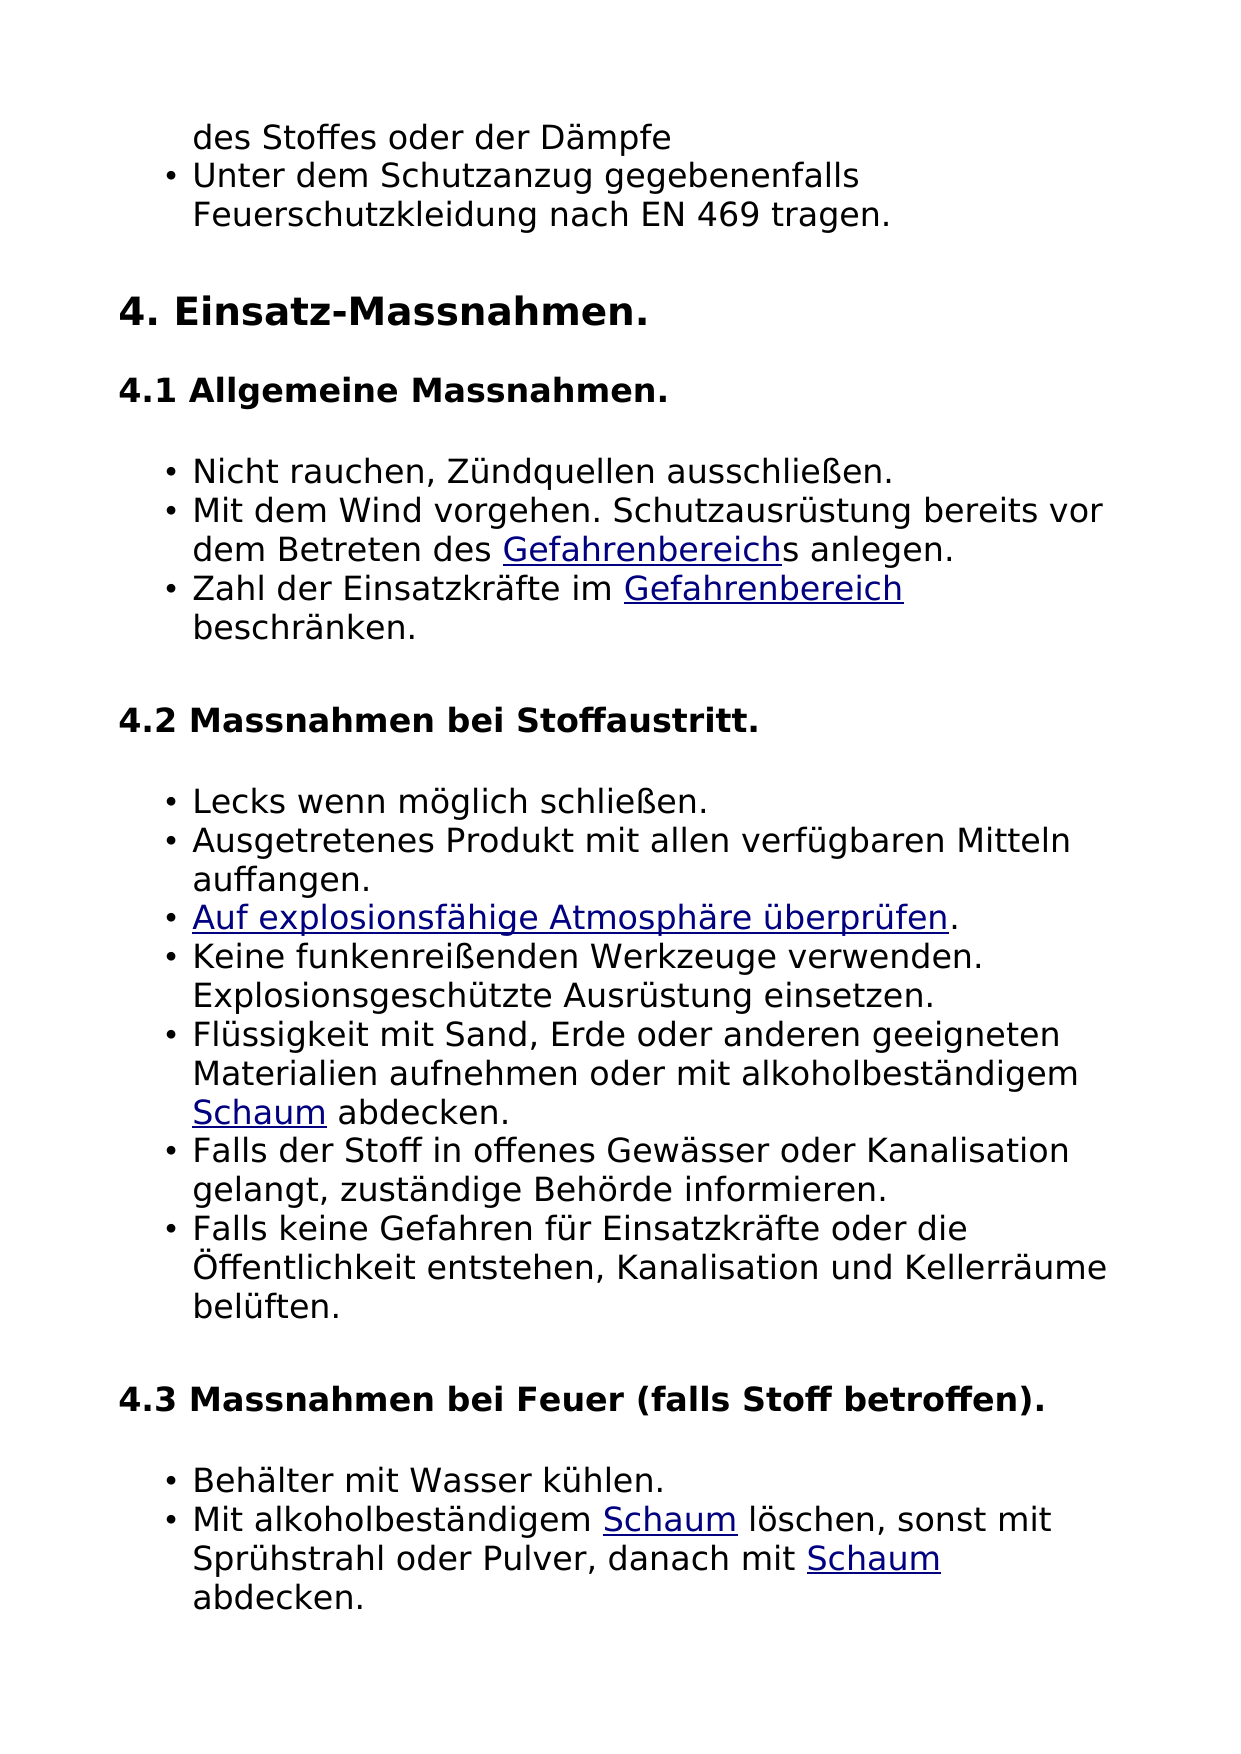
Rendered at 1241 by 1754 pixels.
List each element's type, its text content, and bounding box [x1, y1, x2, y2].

list Lecks wenn möglich schließen. [177, 782, 1122, 821]
list Falls der Stoff in offenes Gewässer oder Kanalisation gelangt, zuständige Behörde informieren. [177, 1132, 1122, 1210]
list Keine funkenreißenden Werkzeuge verwenden. Explosionsgeschützte Ausrüstung einsetzen. [177, 938, 1122, 1015]
list Zahl der Einsatzkräfte im Gefahrenbereich beschränken. [177, 569, 1122, 647]
list des Stoffes oder der Dämpfe [177, 118, 1122, 157]
list Unter dem Schutzanzug gegebenenfalls Feuerschutzkleidung nach EN 469 tragen. [177, 157, 1122, 235]
list Ausgetretenes Produkt mit allen verfügbaren Mitteln auffangen. [177, 821, 1122, 899]
list Flüssigkeit mit Sand, Erde oder anderen geeigneten Materialien aufnehmen oder mit alkoholbeständigem Schaum abdecken. [177, 1015, 1122, 1132]
subtitle 4.3 Massnahmen bei Feuer (falls Stoff betroffen). [118, 1381, 1122, 1419]
list Mit dem Wind vorgehen. Schutzausrüstung bereits vor dem Betreten des Gefahrenbereichs anlegen. [177, 492, 1122, 569]
list Behälter mit Wasser kühlen. [177, 1462, 1122, 1500]
list Auf explosionsfähige Atmosphäre überprüfen. [177, 899, 1122, 938]
list Mit alkoholbeständigem Schaum löschen, sonst mit Sprühstrahl oder Pulver, danach mit Schaum abdecken. [177, 1500, 1122, 1617]
list Nicht rauchen, Zündquellen ausschließen. [177, 453, 1122, 492]
subtitle 4. Einsatz-Massnahmen. [118, 289, 1122, 334]
list Falls keine Gefahren für Einsatzkräfte oder die Öffentlichkeit entstehen, Kanalisation und Kellerräume belüften. [177, 1210, 1122, 1326]
subtitle 4.2 Massnahmen bei Stoffaustritt. [118, 701, 1122, 740]
subtitle 4.1 Allgemeine Massnahmen. [118, 372, 1122, 411]
